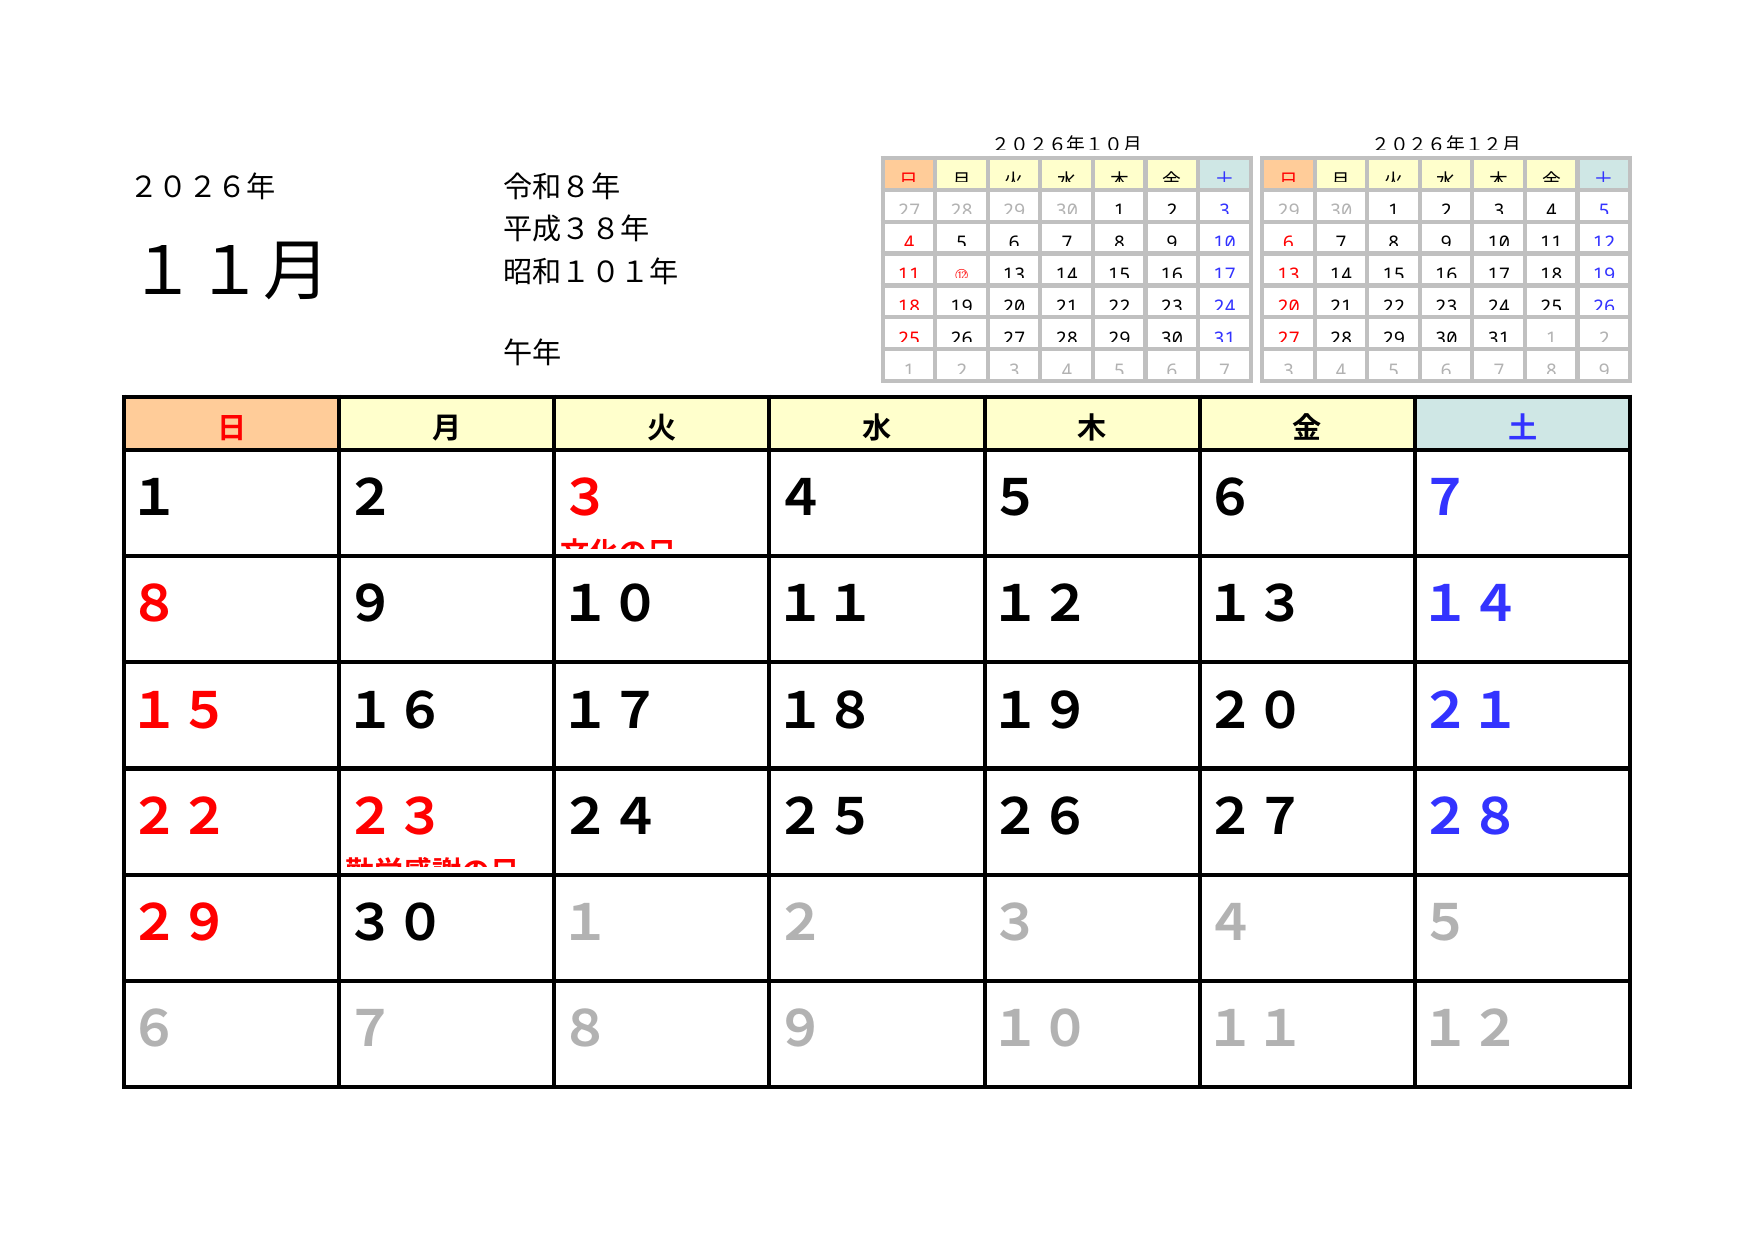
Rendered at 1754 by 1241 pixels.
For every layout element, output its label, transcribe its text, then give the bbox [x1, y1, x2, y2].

table_cell １０ [556, 558, 767, 660]
table_cell 25 [885, 319, 933, 347]
table_cell [118, 389, 1636, 1095]
table_cell １１ [771, 558, 983, 660]
table_cell ６ [1202, 452, 1413, 554]
table_cell 16 [1422, 256, 1470, 283]
table_cell 23 [1148, 288, 1196, 315]
table_cell 25 [1527, 288, 1575, 315]
table_cell 4 [1042, 351, 1091, 379]
table_cell ２９ [126, 877, 337, 979]
table_header 令和８年 平成３８年 昭和１０１年 午年 [498, 118, 877, 389]
table_cell 1 [1527, 319, 1575, 347]
table_cell 16 [1148, 256, 1196, 283]
table_cell 13 [1264, 256, 1313, 283]
table_cell 28 [937, 192, 986, 219]
table_cell 1 [885, 351, 933, 379]
table_cell 8 [1369, 224, 1418, 251]
table_cell 21 [1317, 288, 1365, 315]
table_cell 土 [1200, 160, 1249, 188]
table_cell 4 [885, 224, 933, 251]
table_cell 22 [1095, 288, 1143, 315]
table_cell １２ [1417, 983, 1628, 1085]
table_cell １８ [771, 664, 983, 766]
table_cell 8 [1527, 351, 1575, 379]
table_cell 月 [937, 160, 986, 188]
table_cell 29 [1369, 319, 1418, 347]
table_cell ３０ [341, 877, 552, 979]
table_cell 7 [1317, 224, 1365, 251]
table_cell ２ [771, 877, 983, 979]
table_cell 19 [937, 288, 986, 315]
table_cell 水 [1042, 160, 1091, 188]
table_header 木 [987, 399, 1198, 448]
table_cell 30 [1422, 319, 1470, 347]
table_cell 4 [1527, 192, 1575, 219]
table_header [877, 118, 1256, 389]
table_cell 12 [1580, 224, 1628, 251]
table_header 日 [126, 399, 337, 448]
table_cell 22 [1369, 288, 1418, 315]
table_cell 28 [1042, 319, 1091, 347]
table_cell 17 [1200, 256, 1249, 283]
table_cell 31 [1474, 319, 1523, 347]
table_cell １９ [987, 664, 1198, 766]
table_cell 6 [1422, 351, 1470, 379]
table_cell 28 [1317, 319, 1365, 347]
table_header [118, 118, 497, 389]
table_cell 26 [937, 319, 986, 347]
table_cell １１月 [124, 212, 492, 320]
table_cell 24 [1200, 288, 1249, 315]
table_cell ３ 文化の日 [556, 452, 767, 554]
table_cell 14 [1317, 256, 1365, 283]
table_cell 2 [1148, 192, 1196, 219]
table_header 火 [556, 399, 767, 448]
table_cell 29 [990, 192, 1038, 219]
table_cell 1 [1095, 192, 1143, 219]
table_cell 19 [1580, 256, 1628, 283]
table_cell ４ [1202, 877, 1413, 979]
table_cell 30 [1042, 192, 1091, 219]
table_cell 27 [990, 319, 1038, 347]
table_cell ５ [987, 452, 1198, 554]
table_cell 3 [1474, 192, 1523, 219]
table_cell 30 [1148, 319, 1196, 347]
table_cell 5 [1369, 351, 1418, 379]
table_cell 20 [1264, 288, 1313, 315]
table_header ２０２６年１２月 [1262, 124, 1630, 156]
table_cell 4 [1317, 351, 1365, 379]
table_cell 火 [1369, 160, 1418, 188]
table_cell 29 [1264, 192, 1313, 219]
table_cell 5 [1095, 351, 1143, 379]
table_cell 14 [1042, 256, 1091, 283]
table_cell ２０ [1202, 664, 1413, 766]
table_cell 24 [1474, 288, 1523, 315]
table_cell ２６ [987, 771, 1198, 873]
table_cell 10 [1200, 224, 1249, 251]
table_cell 11 [1527, 224, 1575, 251]
table_header 金 [1202, 399, 1413, 448]
table_cell 15 [1095, 256, 1143, 283]
table_cell 9 [1422, 224, 1470, 251]
table_cell 11 [885, 256, 933, 283]
table_cell ⑫ [937, 256, 986, 283]
table_cell 18 [1527, 256, 1575, 283]
table_cell ４ [771, 452, 983, 554]
table_cell 13 [990, 256, 1038, 283]
table_cell １５ [126, 664, 337, 766]
table_cell １ [556, 877, 767, 979]
table_header 月 [341, 399, 552, 448]
table_cell 6 [1264, 224, 1313, 251]
table_cell 7 [1474, 351, 1523, 379]
table_cell 7 [1042, 224, 1091, 251]
table_cell 29 [1095, 319, 1143, 347]
table_cell 9 [1148, 224, 1196, 251]
table_cell ３ [987, 877, 1198, 979]
table_cell ２４ [556, 771, 767, 873]
table_cell １６ [341, 664, 552, 766]
table_cell 日 [1264, 160, 1313, 188]
table_cell 8 [1095, 224, 1143, 251]
table_cell １４ [1417, 558, 1628, 660]
table_cell 20 [990, 288, 1038, 315]
table_cell 水 [1422, 160, 1470, 188]
table_header 水 [771, 399, 983, 448]
table_cell 5 [937, 224, 986, 251]
table_cell 31 [1200, 319, 1249, 347]
table_cell ８ [126, 558, 337, 660]
table_cell １７ [556, 664, 767, 766]
table_cell ９ [771, 983, 983, 1085]
table_cell 3 [1200, 192, 1249, 219]
table_cell 3 [1264, 351, 1313, 379]
table_cell 金 [1148, 160, 1196, 188]
table_cell 21 [1042, 288, 1091, 315]
table_cell 土 [1580, 160, 1628, 188]
table_cell 2 [937, 351, 986, 379]
table_cell 月 [1317, 160, 1365, 188]
table_cell 7 [1200, 351, 1249, 379]
table_cell １３ [1202, 558, 1413, 660]
table_cell ２３ 勤労感謝の日 [341, 771, 552, 873]
table_cell 5 [1580, 192, 1628, 219]
table_cell 27 [1264, 319, 1313, 347]
table_cell ２ [341, 452, 552, 554]
table_cell １０ [987, 983, 1198, 1085]
table_header ２０２６年１０月 [883, 124, 1251, 156]
table_cell 27 [885, 192, 933, 219]
table_cell 2 [1580, 319, 1628, 347]
table_header ２０２６年 [124, 158, 492, 212]
table_cell 23 [1422, 288, 1470, 315]
table_cell ２５ [771, 771, 983, 873]
table_cell ２２ [126, 771, 337, 873]
table_cell ２７ [1202, 771, 1413, 873]
table_cell 日 [885, 160, 933, 188]
table_cell 15 [1369, 256, 1418, 283]
table_cell １ [126, 452, 337, 554]
table_cell １１ [1202, 983, 1413, 1085]
table_cell 26 [1580, 288, 1628, 315]
table_cell ８ [556, 983, 767, 1085]
table_cell 木 [1095, 160, 1143, 188]
table_cell 6 [990, 224, 1038, 251]
table_cell ２１ [1417, 664, 1628, 766]
table_cell 10 [1474, 224, 1523, 251]
table_cell ５ [1417, 877, 1628, 979]
table_header 土 [1417, 399, 1628, 448]
table_cell 1 [1369, 192, 1418, 219]
table_cell 3 [990, 351, 1038, 379]
table_cell 30 [1317, 192, 1365, 219]
table_cell 18 [885, 288, 933, 315]
table_cell ２８ [1417, 771, 1628, 873]
table_header [1256, 118, 1636, 389]
table_cell 9 [1580, 351, 1628, 379]
table_cell 6 [1148, 351, 1196, 379]
table_cell ６ [126, 983, 337, 1085]
table_cell ７ [1417, 452, 1628, 554]
table_cell ９ [341, 558, 552, 660]
table_cell 火 [990, 160, 1038, 188]
table_cell １２ [987, 558, 1198, 660]
table_cell 金 [1527, 160, 1575, 188]
table_cell ７ [341, 983, 552, 1085]
table_cell 17 [1474, 256, 1523, 283]
table_cell 2 [1422, 192, 1470, 219]
table_cell 木 [1474, 160, 1523, 188]
